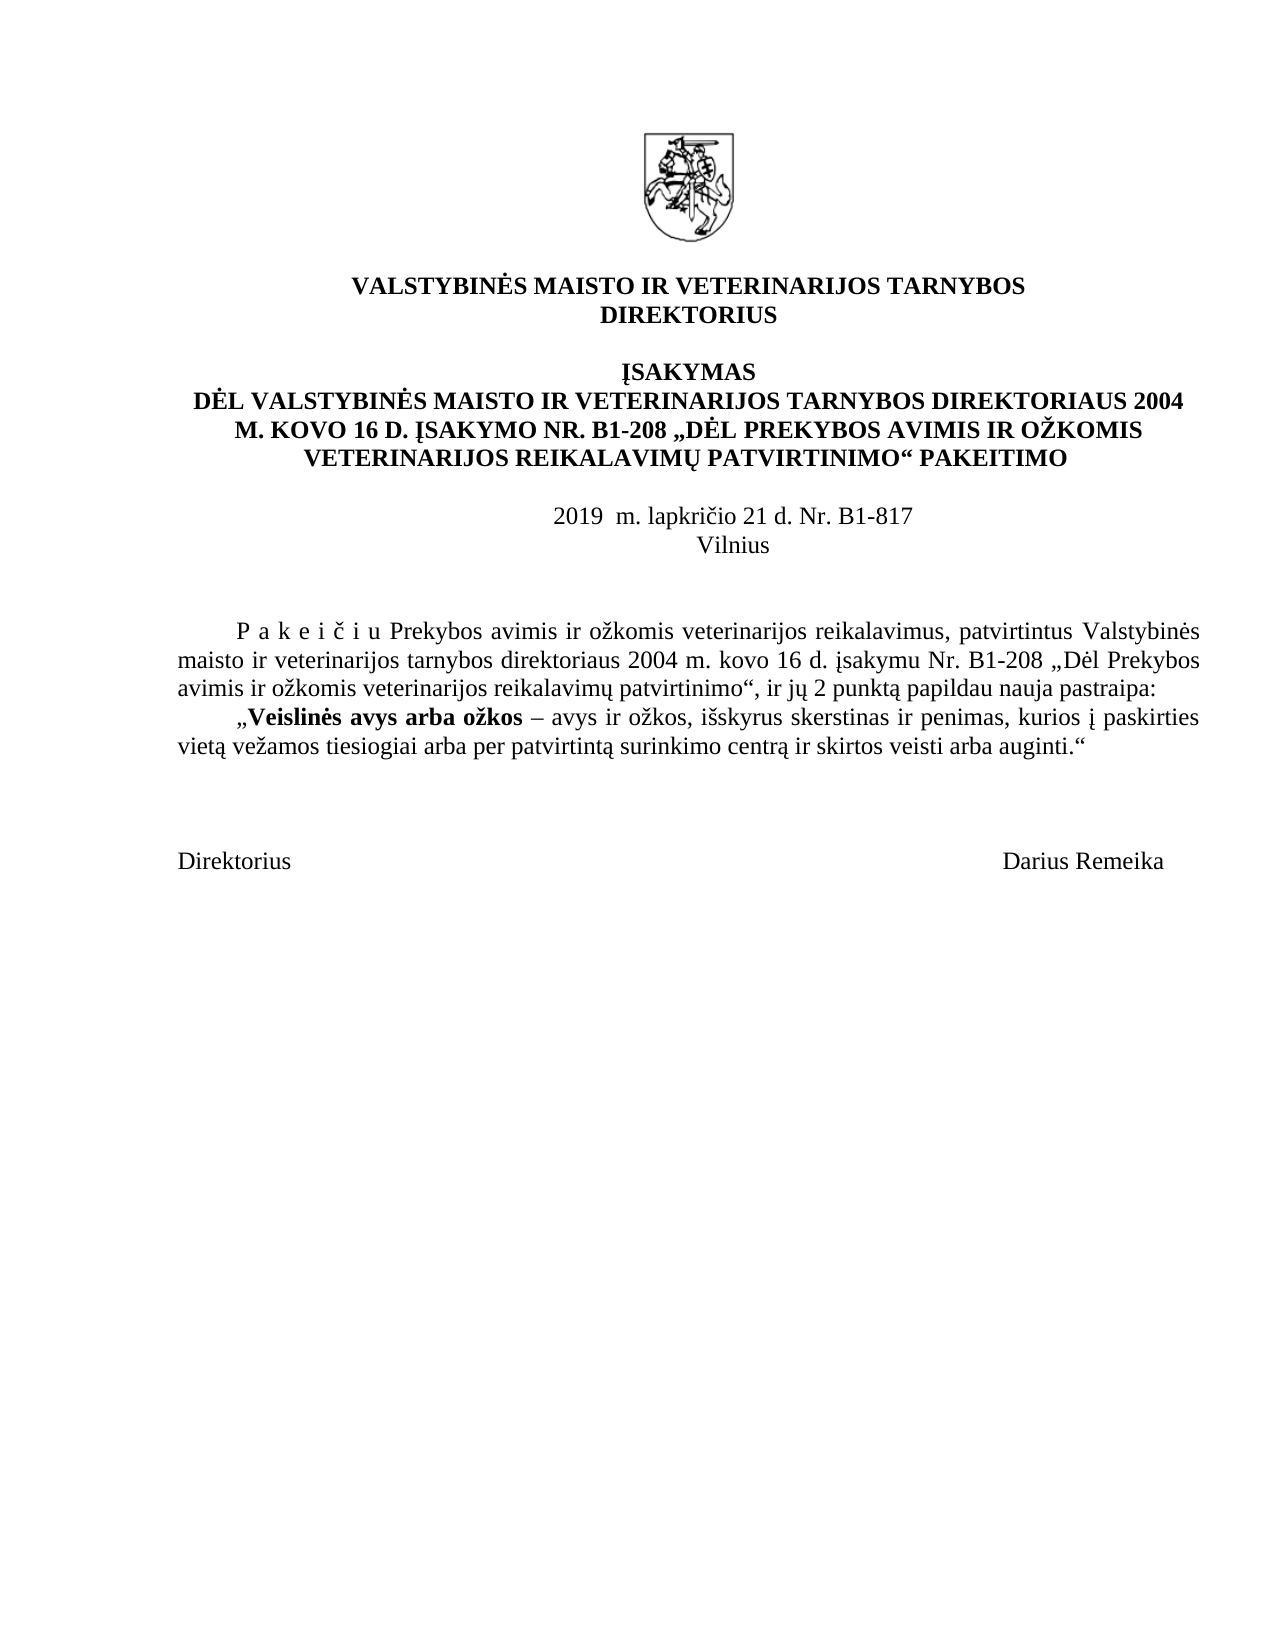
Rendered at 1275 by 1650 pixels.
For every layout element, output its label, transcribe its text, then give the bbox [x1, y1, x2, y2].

text „Veislinės avys arba ožkos – avys ir ožkos, išskyrus skerstinas ir penimas, kurios į paskirties vietą vežamos tiesiogiai arba per patvirtintą surinkimo centrą ir skirtos veisti arba auginti.“ [177, 702, 1200, 760]
text P a k e i č i u Prekybos avimis ir ožkomis veterinarijos reikalavimus, patvirtintus Valstybinės maisto ir veterinarijos tarnybos direktoriaus 2004 m. kovo 16 d. įsakymu Nr. B1-208 „Dėl Prekybos avimis ir ožkomis veterinarijos reikalavimų patvirtinimo“, ir jų 2 punktą papildau nauja pastraipa: [177, 616, 1200, 702]
text DĖL VALSTYBINĖS MAISTO IR VETERINARIJOS TARNYBOS DIREKTORIAUS 2004 m. kovo 16 d. ĮSAKYMO Nr. B1-208 „dĖL PREKYBOS AVIMIS IR OŽKOMIS VETERINARIJOS REIKALAVIMŲ PATVIRTINIMO“ PAKEITIMO [177, 386, 1200, 472]
text VALSTYBINĖS MAISTO IR VETERINARIJOS TARNYBOS [177, 271, 1200, 300]
text Vilnius [177, 530, 1200, 558]
text DIREKTORIUS [177, 300, 1200, 328]
text ĮSAKYMAS [177, 357, 1200, 386]
text Direktorius Darius Remeika [177, 846, 1200, 875]
text 2019 m. lapkričio 21 d. Nr. B1-817 [177, 501, 1200, 530]
